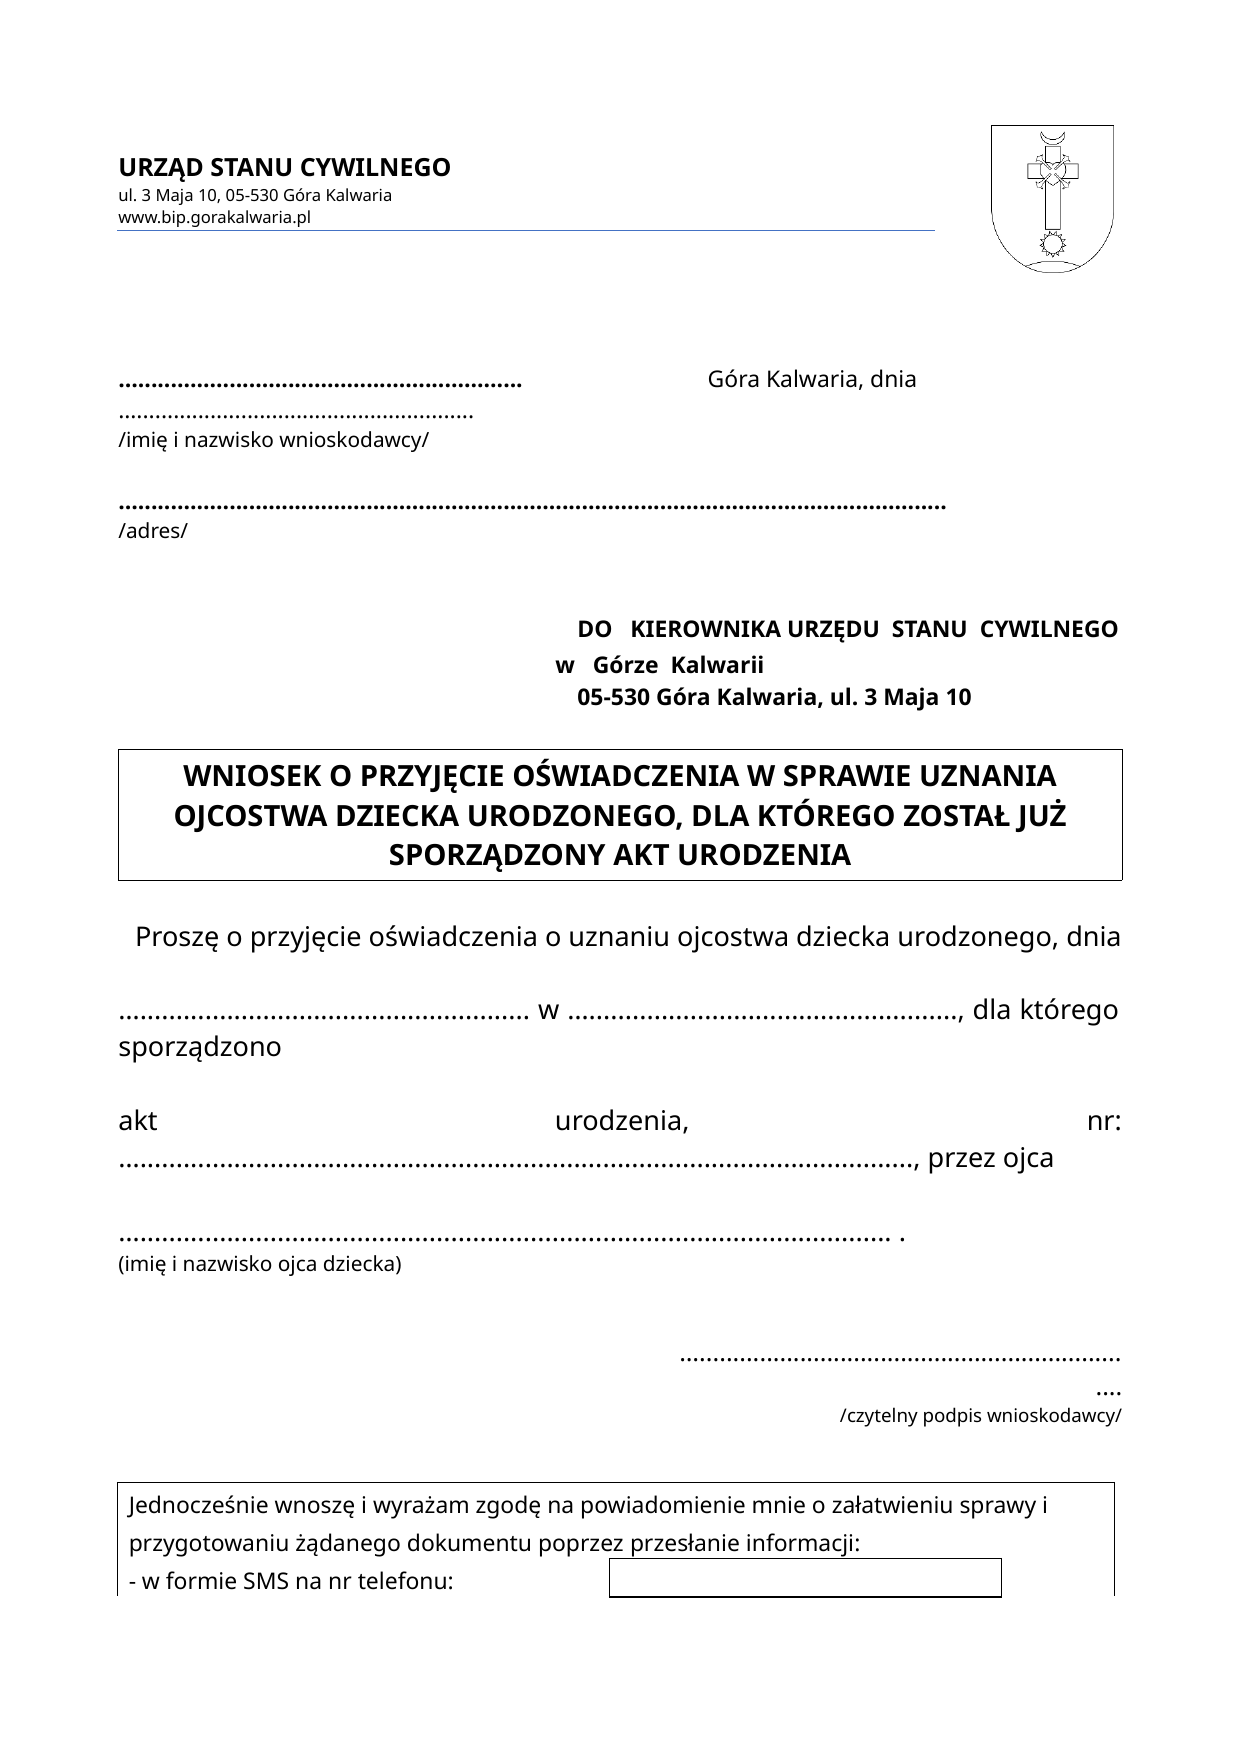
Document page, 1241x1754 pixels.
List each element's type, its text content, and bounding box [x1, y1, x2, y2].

text DO KIEROWNIKA URZĘDU STANU CYWILNEGO [118, 613, 1122, 644]
table_header WNIOSEK O PRZYJĘCIE OŚWIADCZENIA W SPRAWIE UZNANIA OJCOSTWA DZIECKA URODZONEGO, DLA KTÓREGO ZOSTAŁ JUŻ SPORZĄDZONY AKT URODZENIA [119, 750, 1122, 880]
text Proszę o przyjęcie oświadczenia o uznaniu ojcostwa dziecka urodzonego, dnia [118, 917, 1122, 954]
table_cell - w formie SMS na nr telefonu: [118, 1558, 537, 1596]
table_cell [1002, 1558, 1114, 1596]
table_cell [538, 1558, 609, 1596]
picture [991, 124, 1115, 274]
text 05-530 Góra Kalwaria, ul. 3 Maja 10 [118, 681, 1122, 712]
text …........................................................................................................ . [118, 1212, 1122, 1249]
text /imię i nazwisko wnioskodawcy/ [118, 426, 1122, 454]
text (imię i nazwisko ojca dziecka) [118, 1249, 1122, 1277]
text …................................................................... [118, 1334, 1122, 1402]
table_header Jednocześnie wnoszę i wyrażam zgodę na powiadomienie mnie o załatwieniu sprawy i przygotowaniu żądanego dokumentu poprzez przesłanie informacji: [118, 1483, 1114, 1558]
text w Górze Kalwarii [118, 644, 1122, 681]
table_cell [610, 1559, 1001, 1596]
text /czytelny podpis wnioskodawcy/ [118, 1402, 1122, 1428]
text …........................................................... Góra Kalwaria, dnia …....................................................... [118, 363, 1122, 426]
text …...................................................... w …..................................................., dla którego sporządzono [118, 991, 1122, 1064]
text www.bip.gorakalwaria.pl [118, 206, 991, 229]
text …............................................................................................................................ [118, 485, 1122, 517]
text ul. 3 Maja 10, 05-530 Góra Kalwaria [118, 183, 991, 206]
text URZĄD STANU CYWILNEGO [118, 149, 991, 183]
text /adres/ [118, 517, 1122, 545]
text akt urodzenia, nr: …..........................................................................................................., przez ojca [118, 1101, 1122, 1175]
